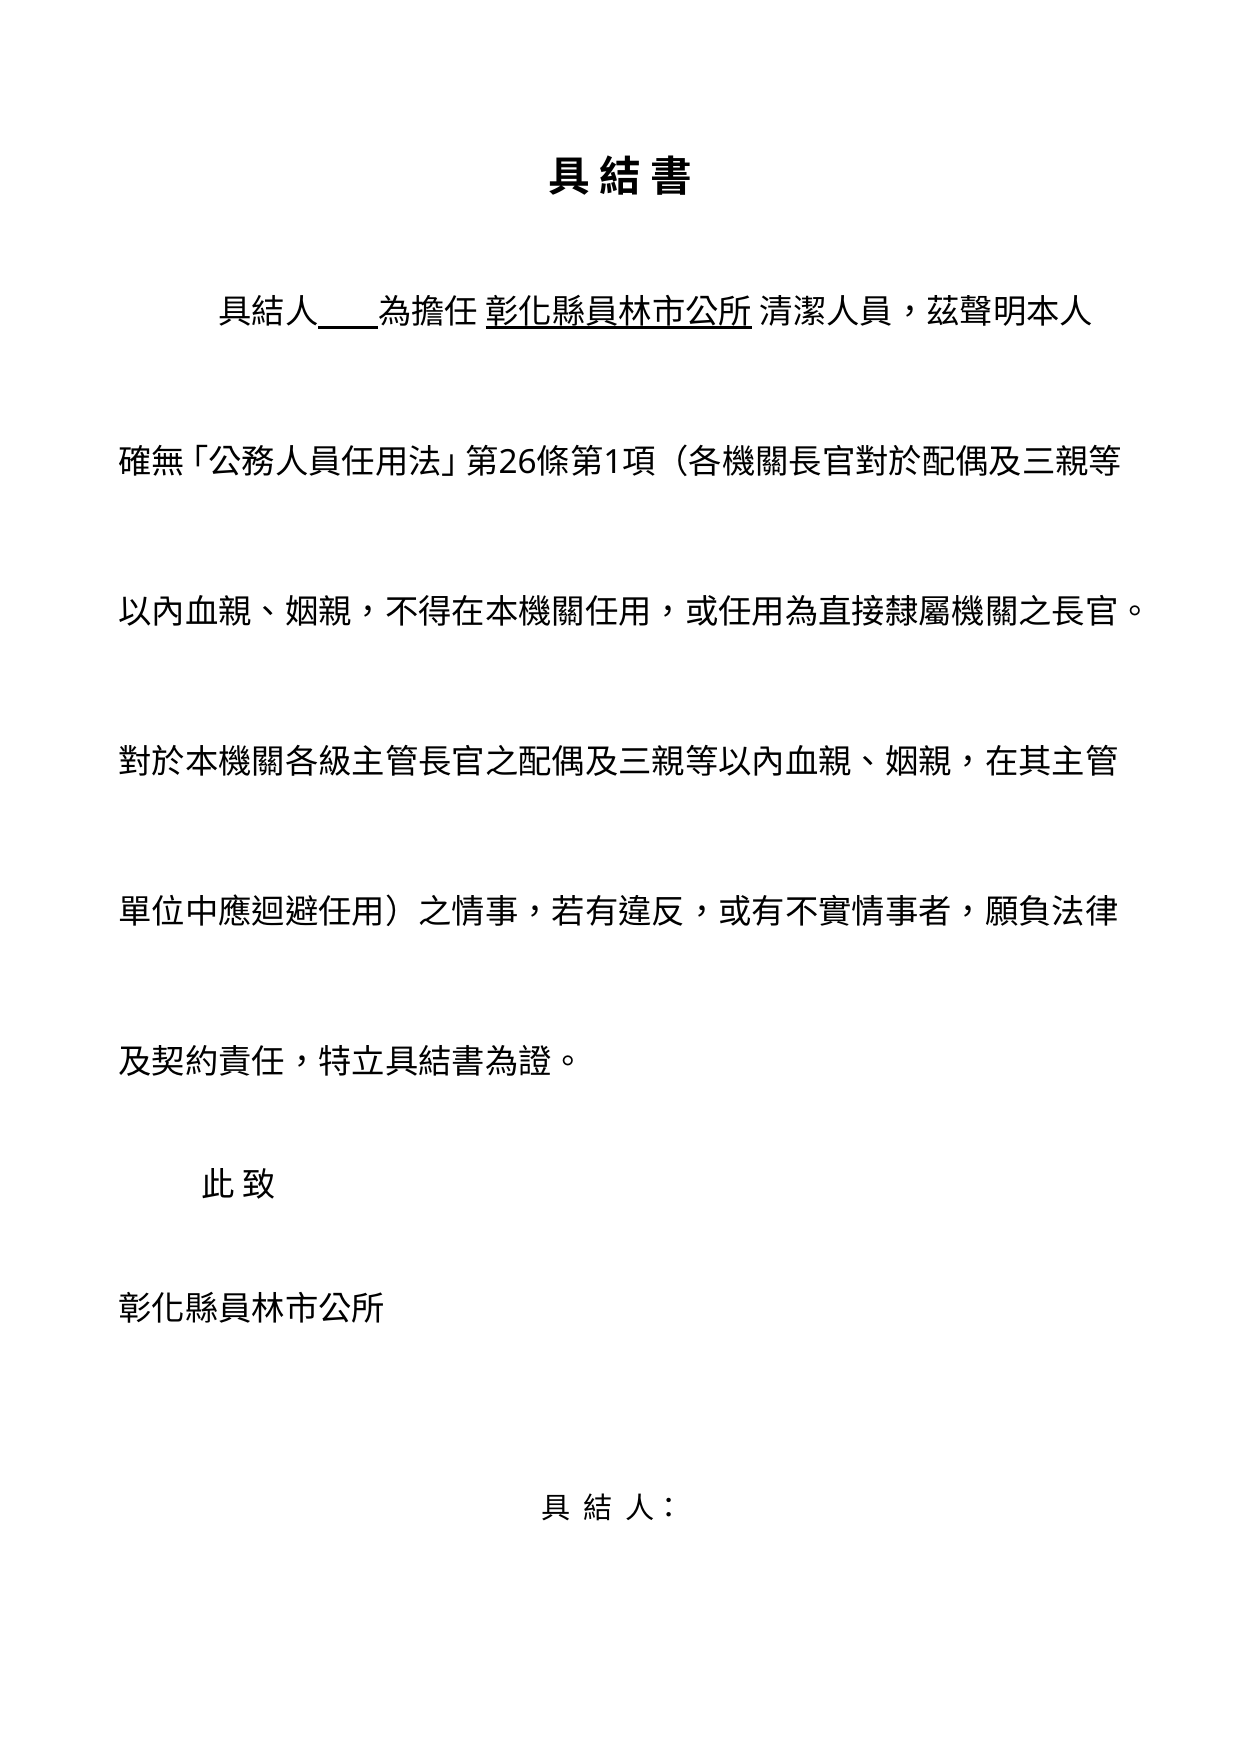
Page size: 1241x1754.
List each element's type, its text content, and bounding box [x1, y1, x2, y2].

text 彰化縣員林市公所 [118, 1268, 1122, 1343]
text 具 結 書 [118, 136, 1122, 211]
text 此 致 [118, 1145, 1122, 1220]
text 具結人 為擔任 彰化縣員林市公所 清潔人員，茲聲明本人確無「公務人員任用法」第26條第1項（各機關長官對於配偶及三親等以內血親、姻親，不得在本機關任用，或任用為直接隸屬機關之長官。對於本機關各級主管長官之配偶及三親等以內血親、姻親，在其主管單位中應迴避任用）之情事，若有違反，或有不實情事者，願負法律及契約責任，特立具結書為證。 [118, 272, 1122, 1097]
text 具 結 人： [118, 1468, 1122, 1543]
